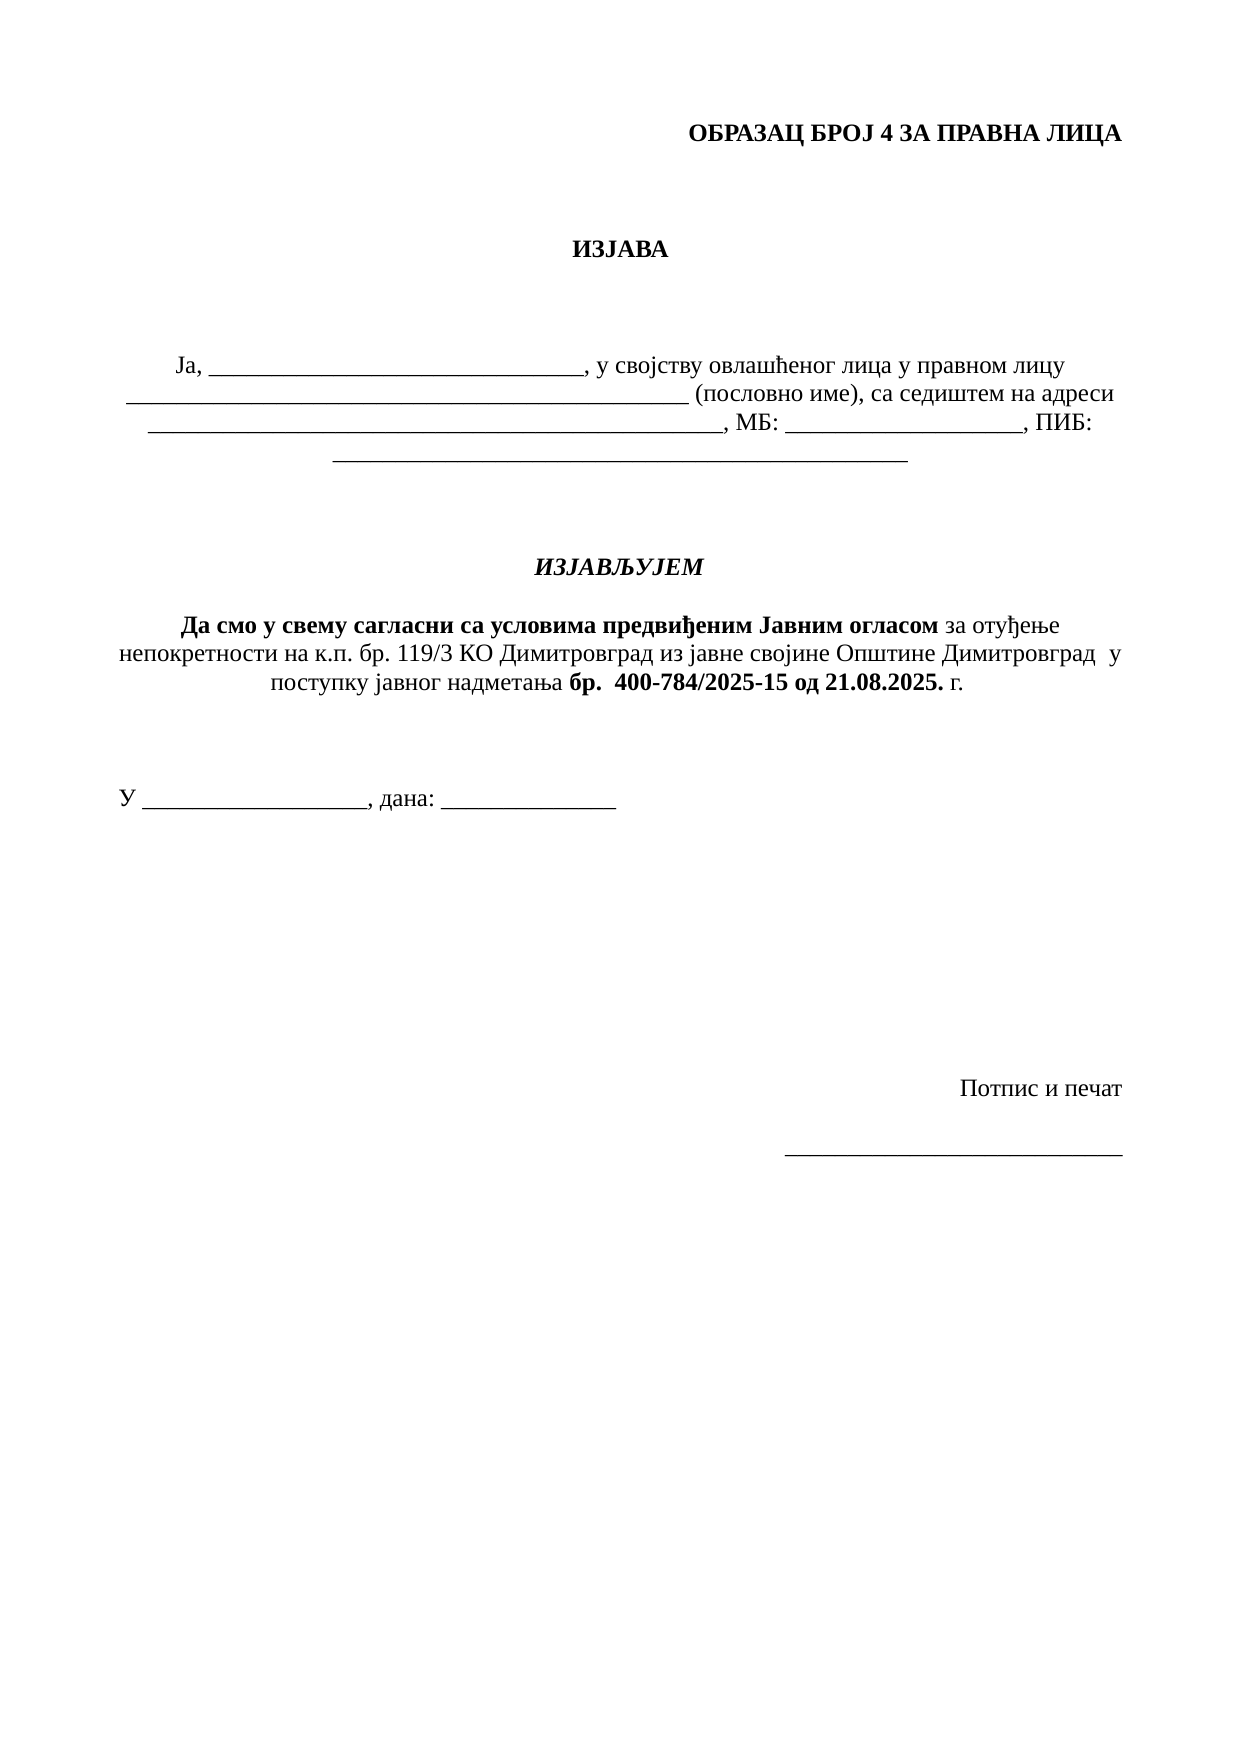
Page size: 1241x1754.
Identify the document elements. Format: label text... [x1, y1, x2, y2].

text Да смо у свему сагласни са условима предвиђеним Јавним огласом за отуђење непокретности на к.п. бр. 119/3 КО Димитровград из јавне својине Општине Димитровград у поступку јавног надметања бр. 400-784/2025-15 од 21.08.2025. г. [118, 610, 1122, 696]
text ОБРАЗАЦ БРОЈ 4 ЗА ПРАВНА ЛИЦА [118, 118, 1122, 147]
text ИЗЈАВЉУЈЕМ [118, 552, 1122, 581]
text У __________________, дана: ______________ [118, 783, 1122, 812]
text ___________________________ [118, 1131, 1122, 1159]
text Потпис и печат [118, 1073, 1122, 1101]
text Ја, ______________________________, у својству овлашћеног лица у правном лицу _____________________________________________ (пословно име), са седиштем на адреси ______________________________________________, МБ: ___________________, ПИБ: ______________________________________________ [118, 350, 1122, 465]
text ИЗЈАВА [118, 234, 1122, 263]
